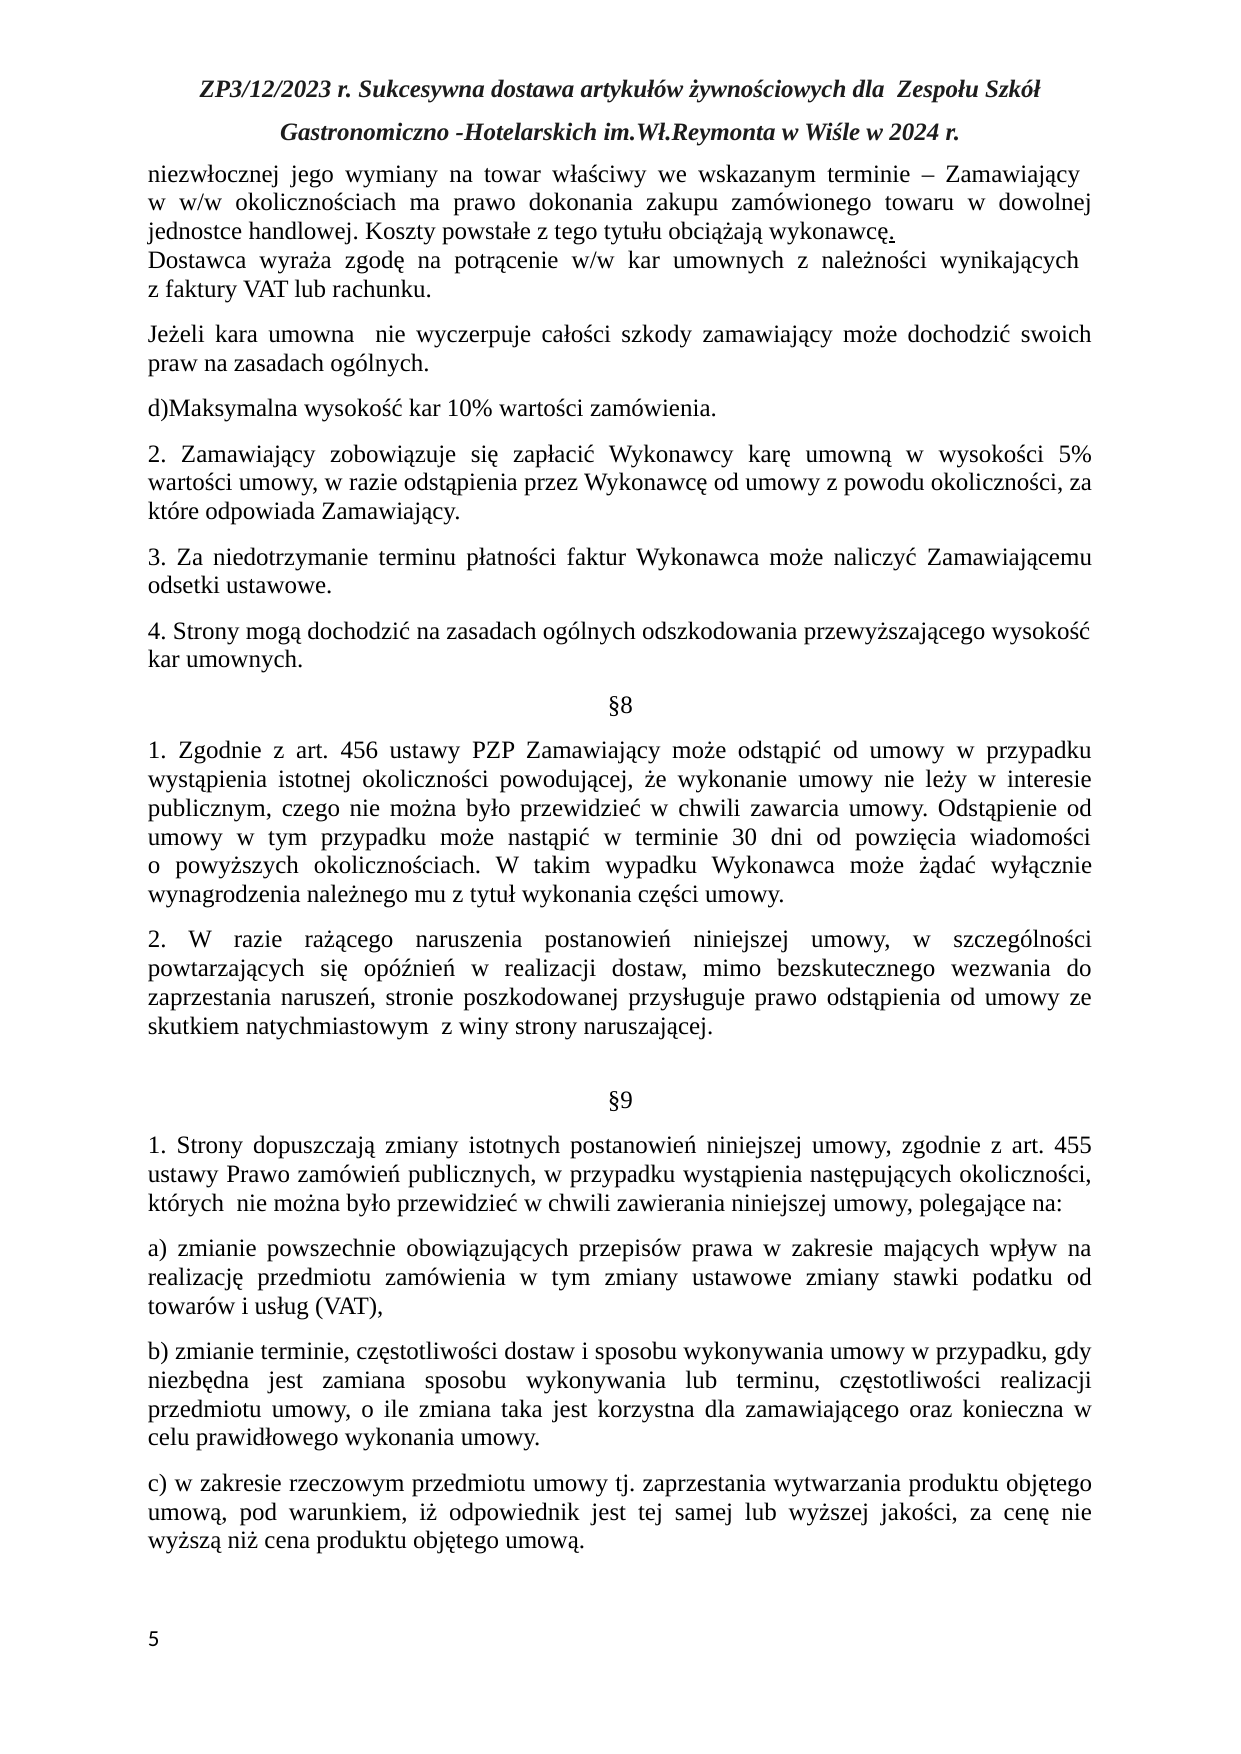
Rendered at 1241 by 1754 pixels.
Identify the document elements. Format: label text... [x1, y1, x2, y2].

text Jeżeli kara umowna nie wyczerpuje całości szkody zamawiający może dochodzić swoich praw na zasadach ogólnych. [148, 319, 1093, 377]
text 2. Zamawiający zobowiązuje się zapłacić Wykonawcy karę umowną w wysokości 5% wartości umowy, w razie odstąpienia przez Wykonawcę od umowy z powodu okoliczności, za które odpowiada Zamawiający. [148, 439, 1093, 525]
text c) w zakresie rzeczowym przedmiotu umowy tj. zaprzestania wytwarzania produktu objętego umową, pod warunkiem, iż odpowiednik jest tej samej lub wyższej jakości, za cenę nie wyższą niż cena produktu objętego umową. [148, 1468, 1093, 1554]
text 1. Strony dopuszczają zmiany istotnych postanowień niniejszej umowy, zgodnie z art. 455 ustawy Prawo zamówień publicznych, w przypadku wystąpienia następujących okoliczności, których nie można było przewidzieć w chwili zawierania niniejszej umowy, polegające na: [148, 1130, 1093, 1217]
text niezwłocznej jego wymiany na towar właściwy we wskazanym terminie – Zamawiający w w/w okolicznościach ma prawo dokonania zakupu zamówionego towaru w dowolnej jednostce handlowej. Koszty powstałe z tego tytułu obciążają wykonawcę. [148, 159, 1093, 245]
text 1. Zgodnie z art. 456 ustawy PZP Zamawiający może odstąpić od umowy w przypadku wystąpienia istotnej okoliczności powodującej, że wykonanie umowy nie leży w interesie publicznym, czego nie można było przewidzieć w chwili zawarcia umowy. Odstąpienie od umowy w tym przypadku może nastąpić w terminie 30 dni od powzięcia wiadomości o powyższych okolicznościach. W takim wypadku Wykonawca może żądać wyłącznie wynagrodzenia należnego mu z tytuł wykonania części umowy. [148, 735, 1093, 908]
text d)Maksymalna wysokość kar 10% wartości zamówienia. [148, 393, 1093, 422]
text Dostawca wyraża zgodę na potrącenie w/w kar umownych z należności wynikających z faktury VAT lub rachunku. [148, 245, 1093, 302]
text §8 [148, 690, 1093, 719]
text 3. Za niedotrzymanie terminu płatności faktur Wykonawca może naliczyć Zamawiającemu odsetki ustawowe. [148, 542, 1093, 599]
text §9 [148, 1056, 1093, 1114]
text a) zmianie powszechnie obowiązujących przepisów prawa w zakresie mających wpływ na realizację przedmiotu zamówienia w tym zmiany ustawowe zmiany stawki podatku od towarów i usług (VAT), [148, 1233, 1093, 1319]
text b) zmianie terminie, częstotliwości dostaw i sposobu wykonywania umowy w przypadku, gdy niezbędna jest zamiana sposobu wykonywania lub terminu, częstotliwości realizacji przedmiotu umowy, o ile zmiana taka jest korzystna dla zamawiającego oraz konieczna w celu prawidłowego wykonania umowy. [148, 1336, 1093, 1451]
text 2. W razie rażącego naruszenia postanowień niniejszej umowy, w szczególności powtarzających się opóźnień w realizacji dostaw, mimo bezskutecznego wezwania do zaprzestania naruszeń, stronie poszkodowanej przysługuje prawo odstąpienia od umowy ze skutkiem natychmiastowym z winy strony naruszającej. [148, 924, 1093, 1039]
text 4. Strony mogą dochodzić na zasadach ogólnych odszkodowania przewyższającego wysokość kar umownych. [148, 616, 1093, 673]
